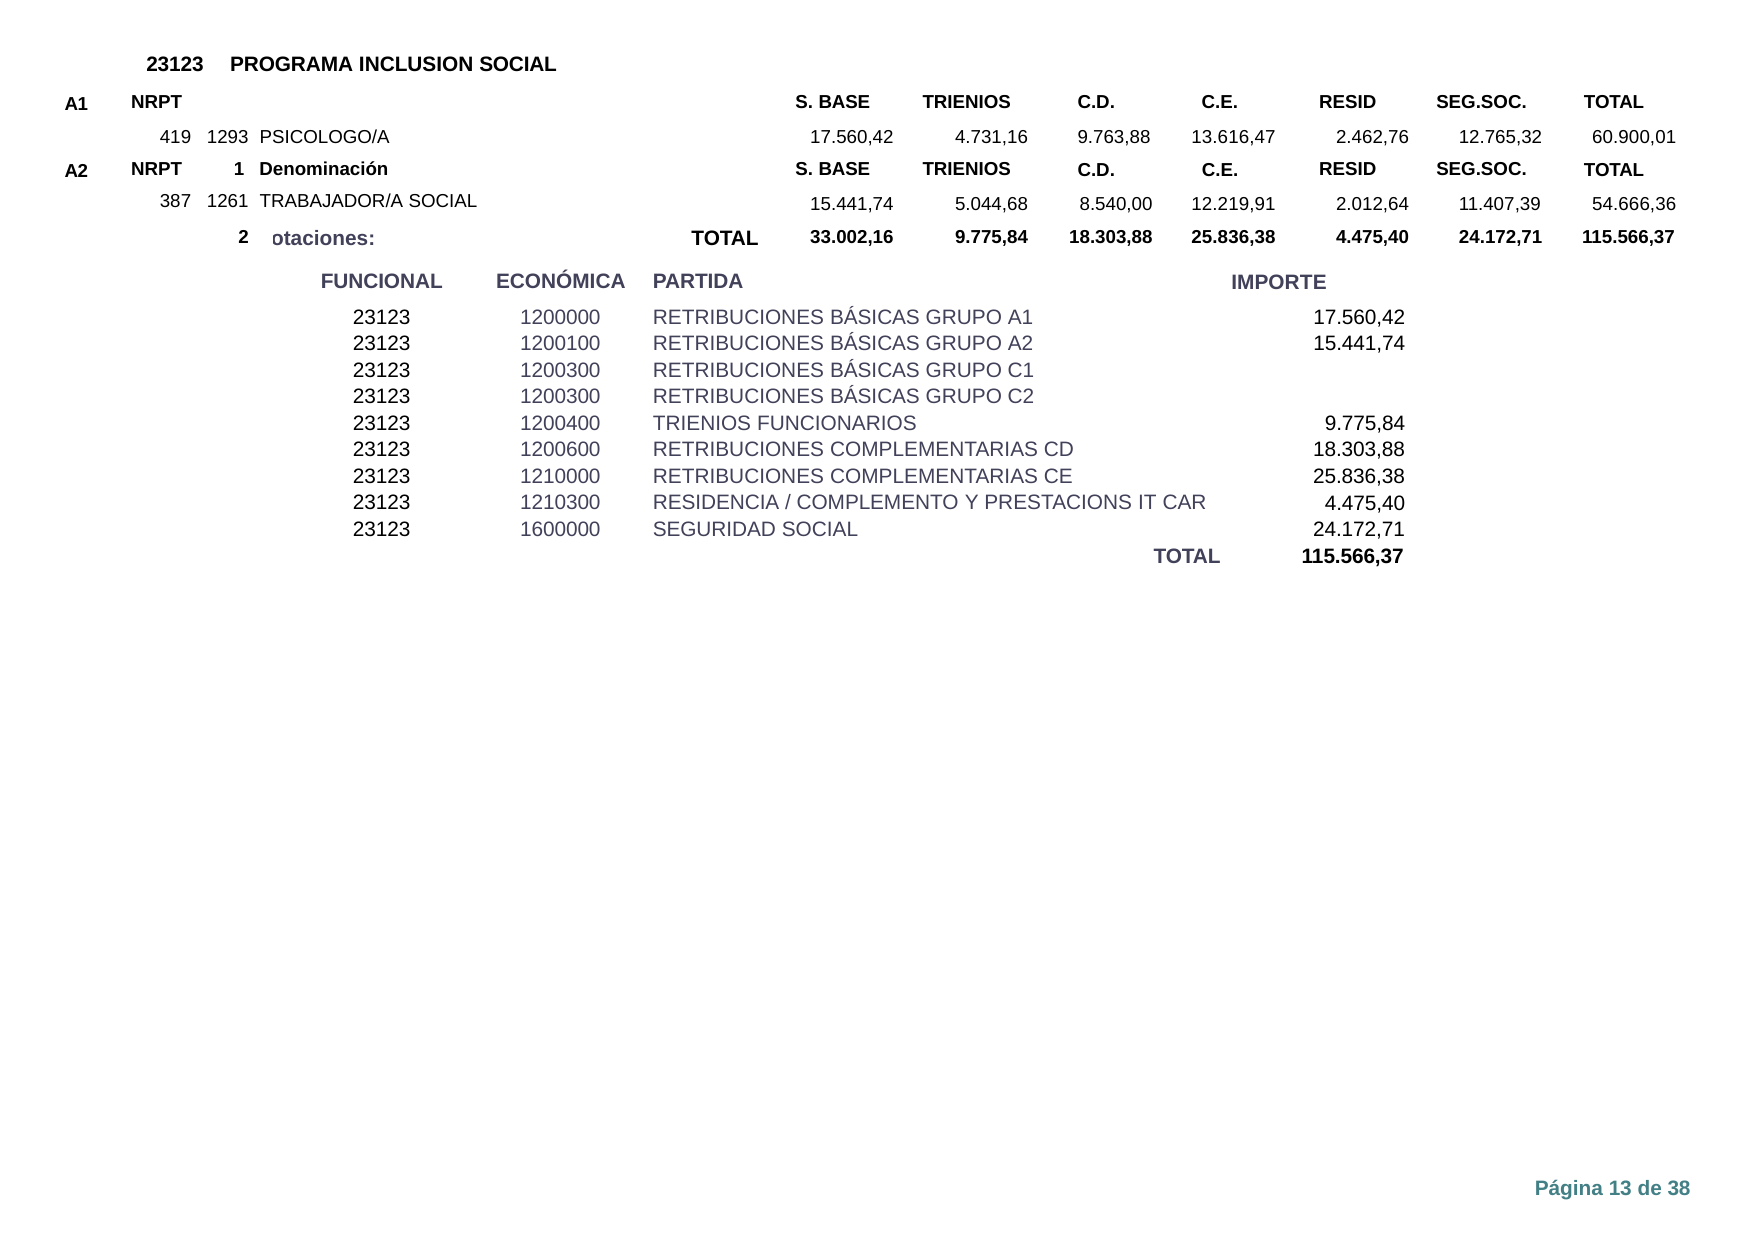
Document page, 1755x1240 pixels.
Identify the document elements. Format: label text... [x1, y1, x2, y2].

text 17.560,42 [810, 126, 919, 147]
text 24.172,71 [1459, 227, 1568, 247]
text A1 [64, 93, 113, 114]
text TRIENIOS FUNCIONARIOS [653, 412, 1232, 435]
text TRIENIOS [922, 92, 1053, 113]
text 23123 [353, 385, 436, 408]
text 25.836,38 [1191, 227, 1301, 248]
text A2 [64, 161, 113, 182]
text 9.763,88 [1077, 127, 1178, 147]
text 387 1261 TRABAJADOR/A SOCIAL [159, 191, 501, 212]
text 2.012,64 [1336, 194, 1434, 215]
text 18.303,88 [1313, 438, 1431, 462]
text RETRIBUCIONES BÁSICAS GRUPO C1 [653, 359, 1232, 382]
text 54.666,36 [1592, 194, 1701, 215]
text 9.775,84 [1324, 412, 1431, 435]
text C.D. [1077, 159, 1178, 180]
text TOTAL [1584, 159, 1701, 180]
text ECONÓMICA PARTIDA [496, 270, 769, 294]
text 23123 [353, 306, 436, 329]
text 1210000 [520, 465, 626, 488]
text 2.462,76 [1336, 126, 1434, 147]
text 23123 [353, 332, 436, 355]
text 1200300 [520, 359, 626, 382]
text RESIDENCIA / COMPLEMENTO Y PRESTACIONS IT CAR [653, 491, 1232, 514]
text 23123 [353, 359, 436, 382]
text 24.172,71 [1313, 518, 1431, 541]
text S. BASE [795, 92, 919, 113]
text NRPT 1 Denominación [131, 159, 501, 180]
text FUNCIONAL [321, 270, 467, 294]
text RESID [1319, 92, 1434, 113]
text NRPT [131, 92, 501, 113]
text Página 13 de 38 [1534, 1177, 1715, 1200]
text 60.900,01 [1592, 127, 1701, 147]
text 9.775,84 [955, 227, 1053, 247]
text RESID [1319, 159, 1434, 180]
text 115.566,37 [1301, 545, 1431, 568]
text C.E. [1201, 92, 1263, 113]
text 17.560,42 [1313, 306, 1431, 329]
text TOTAL [1584, 92, 1671, 113]
text 5.044,68 [955, 194, 1053, 215]
text TRIENIOS [922, 159, 1053, 180]
text 1200600 [520, 438, 626, 461]
text 18.303,88 [1069, 227, 1178, 248]
text 8.540,00 [1079, 194, 1178, 215]
text SEG.SOC. [1436, 92, 1568, 113]
text 23123 PROGRAMA INCLUSION SOCIAL [146, 53, 581, 76]
text 23123 [353, 518, 436, 541]
text 13.616,47 [1191, 127, 1300, 147]
text 11.407,39 [1458, 194, 1568, 215]
text Dotaciones: [256, 227, 467, 250]
text RETRIBUCIONES COMPLEMENTARIAS CE [653, 465, 1232, 488]
text 1200400 [520, 412, 626, 435]
text 12.765,32 [1458, 126, 1568, 147]
text S. BASE [795, 159, 919, 180]
text 15.441,74 [810, 194, 919, 215]
text TOTAL [691, 227, 786, 250]
text 115.566,37 [1582, 227, 1701, 248]
text C.E. [1202, 159, 1300, 180]
text SEG.SOC. [1436, 159, 1568, 180]
text RETRIBUCIONES BÁSICAS GRUPO A1 [653, 306, 1232, 329]
text C.D. [1077, 92, 1140, 113]
text 1200300 [520, 385, 626, 408]
text 1200000 [520, 306, 626, 329]
text 33.002,16 [810, 227, 919, 247]
text 1600000 [520, 518, 626, 541]
text TOTAL [1153, 545, 1248, 569]
text 419 1293 PSICOLOGO/A [159, 126, 501, 147]
text 12.219,91 [1191, 194, 1301, 215]
text 23123 [353, 465, 436, 488]
text 25.836,38 [1313, 465, 1431, 488]
text RETRIBUCIONES BÁSICAS GRUPO C2 [653, 385, 1232, 408]
text RETRIBUCIONES COMPLEMENTARIAS CD [653, 438, 1232, 461]
text 23123 [353, 438, 436, 461]
text 23123 [353, 491, 436, 514]
text RETRIBUCIONES BÁSICAS GRUPO A2 [653, 332, 1232, 355]
text 4.475,40 [1336, 227, 1434, 247]
text 1200100 [520, 332, 626, 355]
text 15.441,74 [1313, 332, 1431, 355]
text 4.731,16 [955, 126, 1053, 147]
text 4.475,40 [1324, 491, 1431, 515]
text SEGURIDAD SOCIAL [653, 518, 883, 541]
text IMPORTE [1231, 271, 1351, 294]
text 23123 [353, 412, 436, 435]
text 1210300 [520, 491, 626, 514]
text 2 [238, 227, 273, 248]
